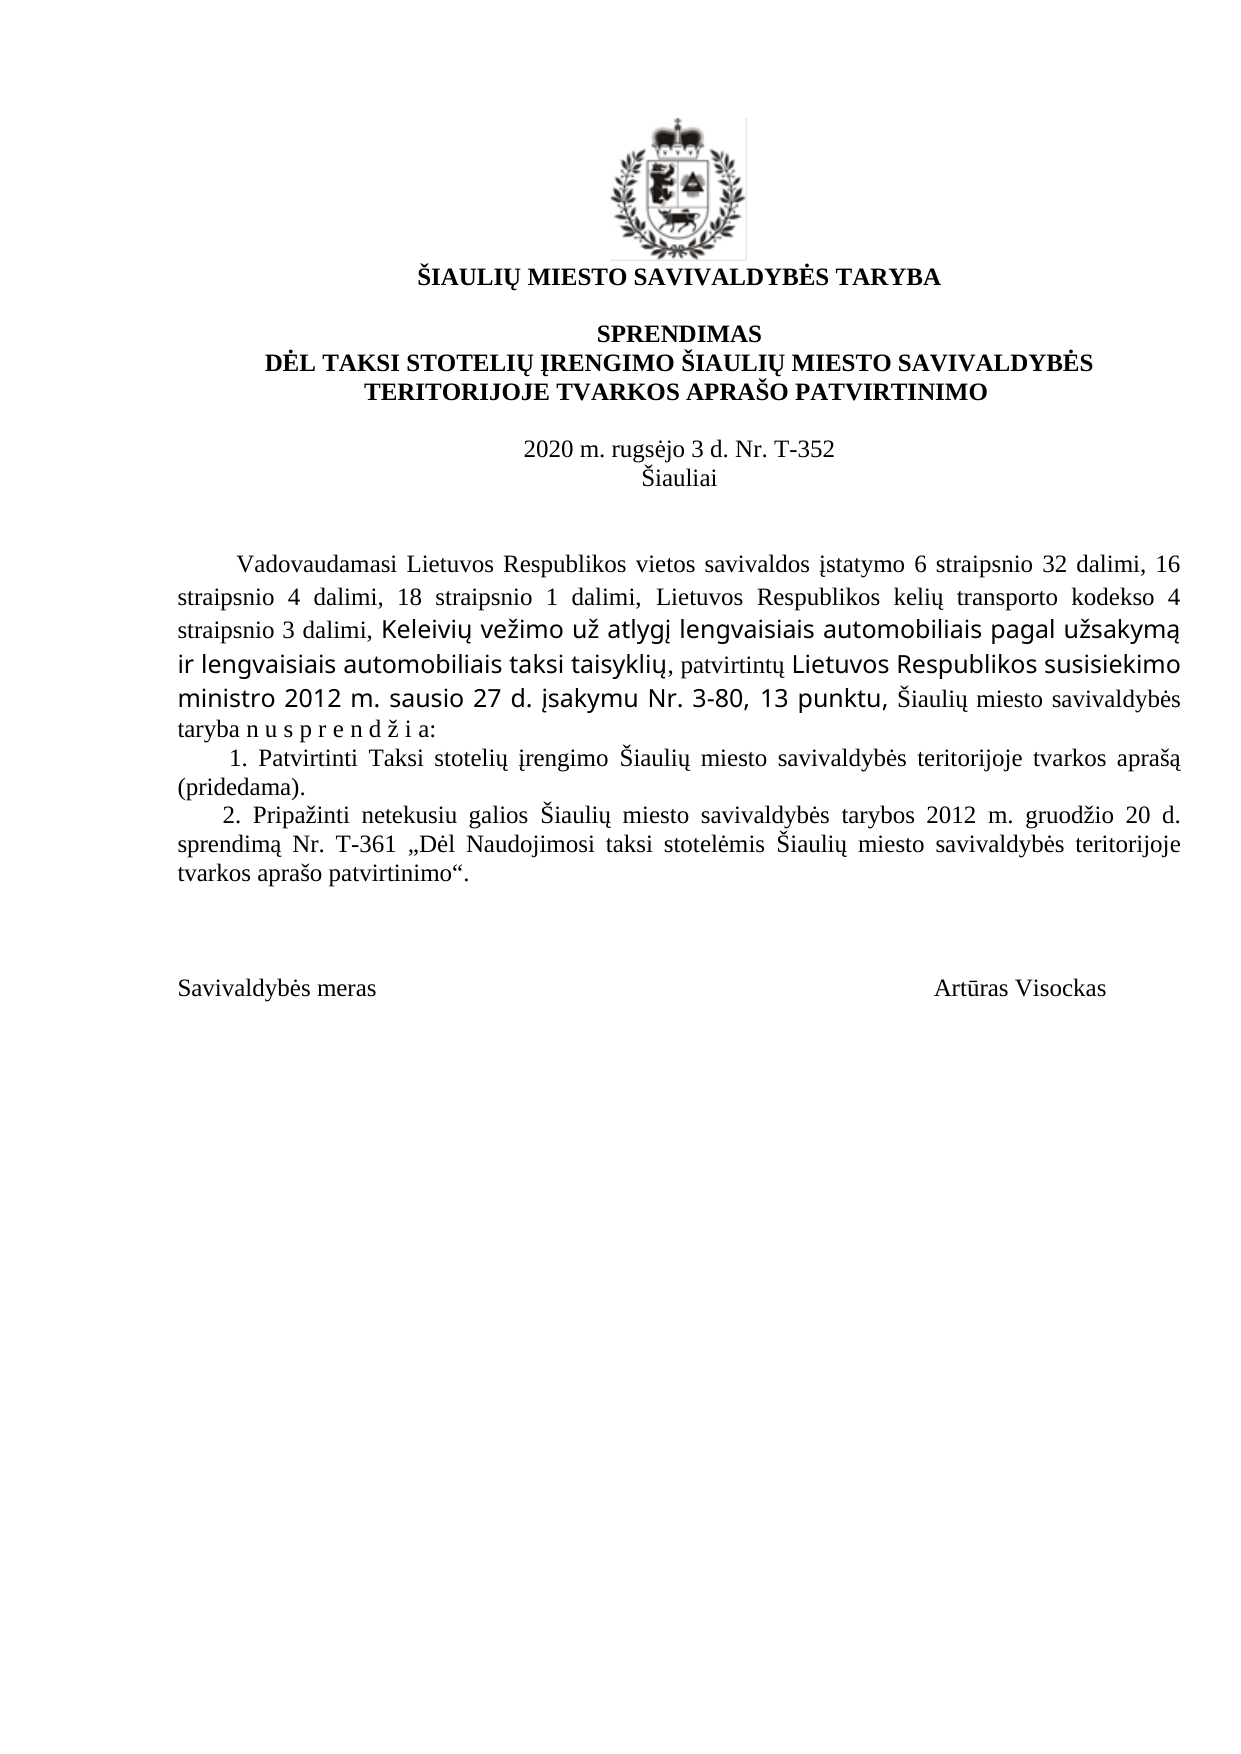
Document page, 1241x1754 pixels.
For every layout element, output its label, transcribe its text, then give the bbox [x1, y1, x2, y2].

text DĖL TAKSI STOTELIŲ ĮRENGIMO ŠIAULIŲ MIESTO SAVIVALDYBĖS TERITORIJOJE TVARKOS APRAŠO PATVIRTINIMO [177, 348, 1181, 406]
text Šiauliai [177, 463, 1181, 492]
text ŠIAULIŲ MIESTO SAVIVALDYBĖS TARYBA [177, 262, 1181, 291]
text Vadovaudamasi Lietuvos Respublikos vietos savivaldos įstatymo 6 straipsnio 32 dalimi, 16 straipsnio 4 dalimi, 18 straipsnio 1 dalimi, Lietuvos Respublikos kelių transporto kodekso 4 straipsnio 3 dalimi, Keleivių vežimo už atlygį lengvaisiais automobiliais pagal užsakymą ir lengvaisiais automobiliais taksi taisyklių, patvirtintų Lietuvos Respublikos susisiekimo ministro 2012 m. sausio 27 d. įsakymu Nr. 3-80, 13 punktu, Šiaulių miesto savivaldybės taryba nusprendžia: [177, 549, 1181, 743]
text 2. Pripažinti netekusiu galios Šiaulių miesto savivaldybės tarybos 2012 m. gruodžio 20 d. sprendimą Nr. T-361 „Dėl Naudojimosi taksi stotelėmis Šiaulių miesto savivaldybės teritorijoje tvarkos aprašo patvirtinimo“. [177, 801, 1181, 887]
text SPRENDIMAS [177, 319, 1181, 348]
text 2020 m. rugsėjo 3 d. Nr. T-352 [177, 434, 1181, 463]
text 1. Patvirtinti Taksi stotelių įrengimo Šiaulių miesto savivaldybės teritorijoje tvarkos aprašą (pridedama). [177, 743, 1181, 801]
text Savivaldybės meras Artūras Visockas [177, 973, 1181, 1002]
